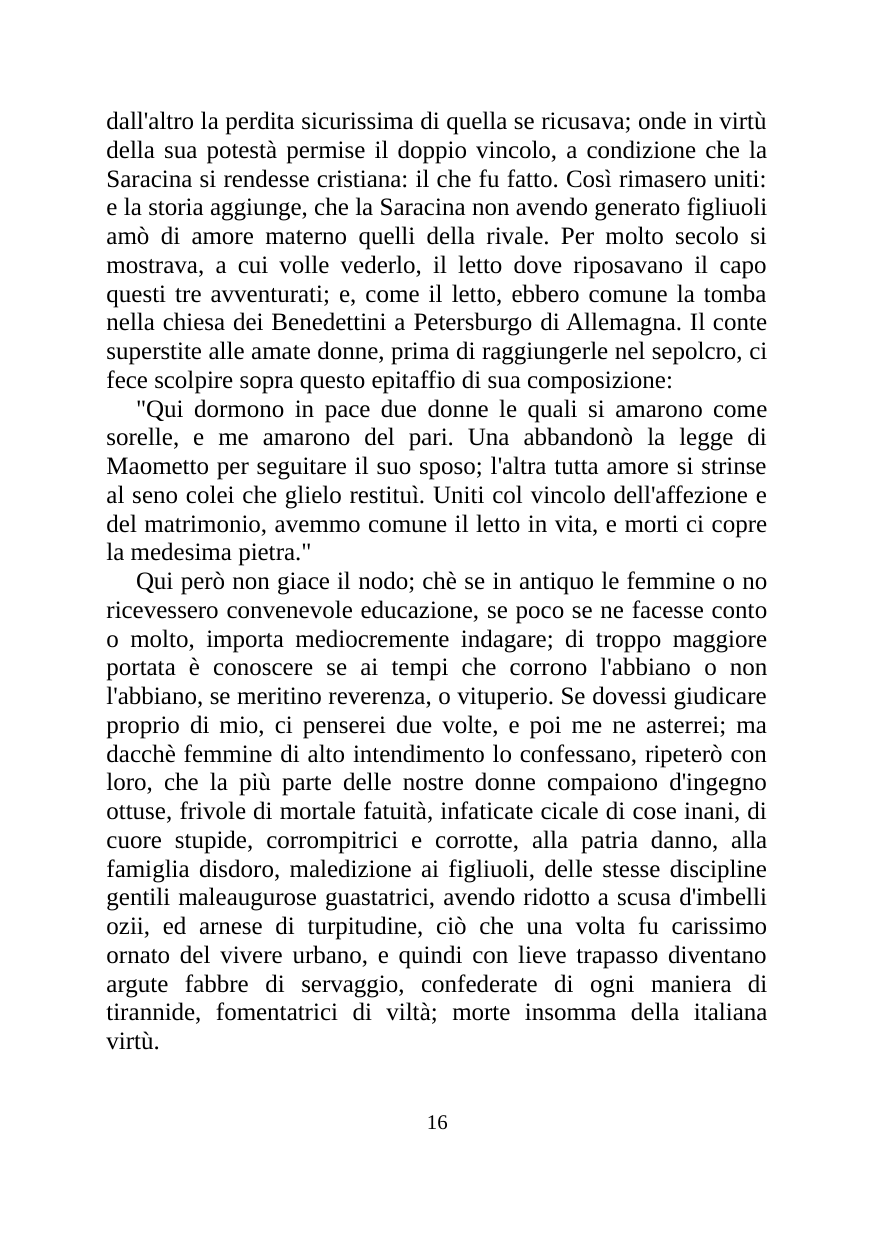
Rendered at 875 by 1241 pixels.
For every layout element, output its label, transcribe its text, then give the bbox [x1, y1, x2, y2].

text "Qui dormono in pace due donne le quali si amarono come sorelle, e me amarono del pari. Una abbandonò la legge di Maometto per seguitare il suo sposo; l'altra tutta amore si strinse al seno colei che glielo restituì. Uniti col vincolo dell'affezione e del matrimonio, avemmo comune il letto in vita, e morti ci copre la medesima pietra." [106, 394, 768, 566]
text Qui però non giace il nodo; chè se in antiquo le femmine o no ricevessero convenevole educazione, se poco se ne facesse conto o molto, importa mediocremente indagare; di troppo maggiore portata è conoscere se ai tempi che corrono l'abbiano o non l'abbiano, se meritino reverenza, o vituperio. Se dovessi giudicare proprio di mio, ci penserei due volte, e poi me ne asterrei; ma dacchè femmine di alto intendimento lo confessano, ripeterò con loro, che la più parte delle nostre donne compaiono d'ingegno ottuse, frivole di mortale fatuità, infaticate cicale di cose inani, di cuore stupide, corrompitrici e corrotte, alla patria danno, alla famiglia disdoro, maledizione ai figliuoli, delle stesse discipline gentili maleaugurose guastatrici, avendo ridotto a scusa d'imbelli ozii, ed arnese di turpitudine, ciò che una volta fu carissimo ornato del vivere urbano, e quindi con lieve trapasso diventano argute fabbre di servaggio, confederate di ogni maniera di tirannide, fomentatrici di viltà; morte insomma della italiana virtù. [106, 566, 768, 1055]
text dall'altro la perdita sicurissima di quella se ricusava; onde in virtù della sua potestà permise il doppio vincolo, a condizione che la Saracina si rendesse cristiana: il che fu fatto. Così rimasero uniti: e la storia aggiunge, che la Saracina non avendo generato figliuoli amò di amore materno quelli della rivale. Per molto secolo si mostrava, a cui volle vederlo, il letto dove riposavano il capo questi tre avventurati; e, come il letto, ebbero comune la tomba nella chiesa dei Benedettini a Petersburgo di Allemagna. Il conte superstite alle amate donne, prima di raggiungerle nel sepolcro, ci fece scolpire sopra questo epitaffio di sua composizione: [106, 106, 768, 394]
